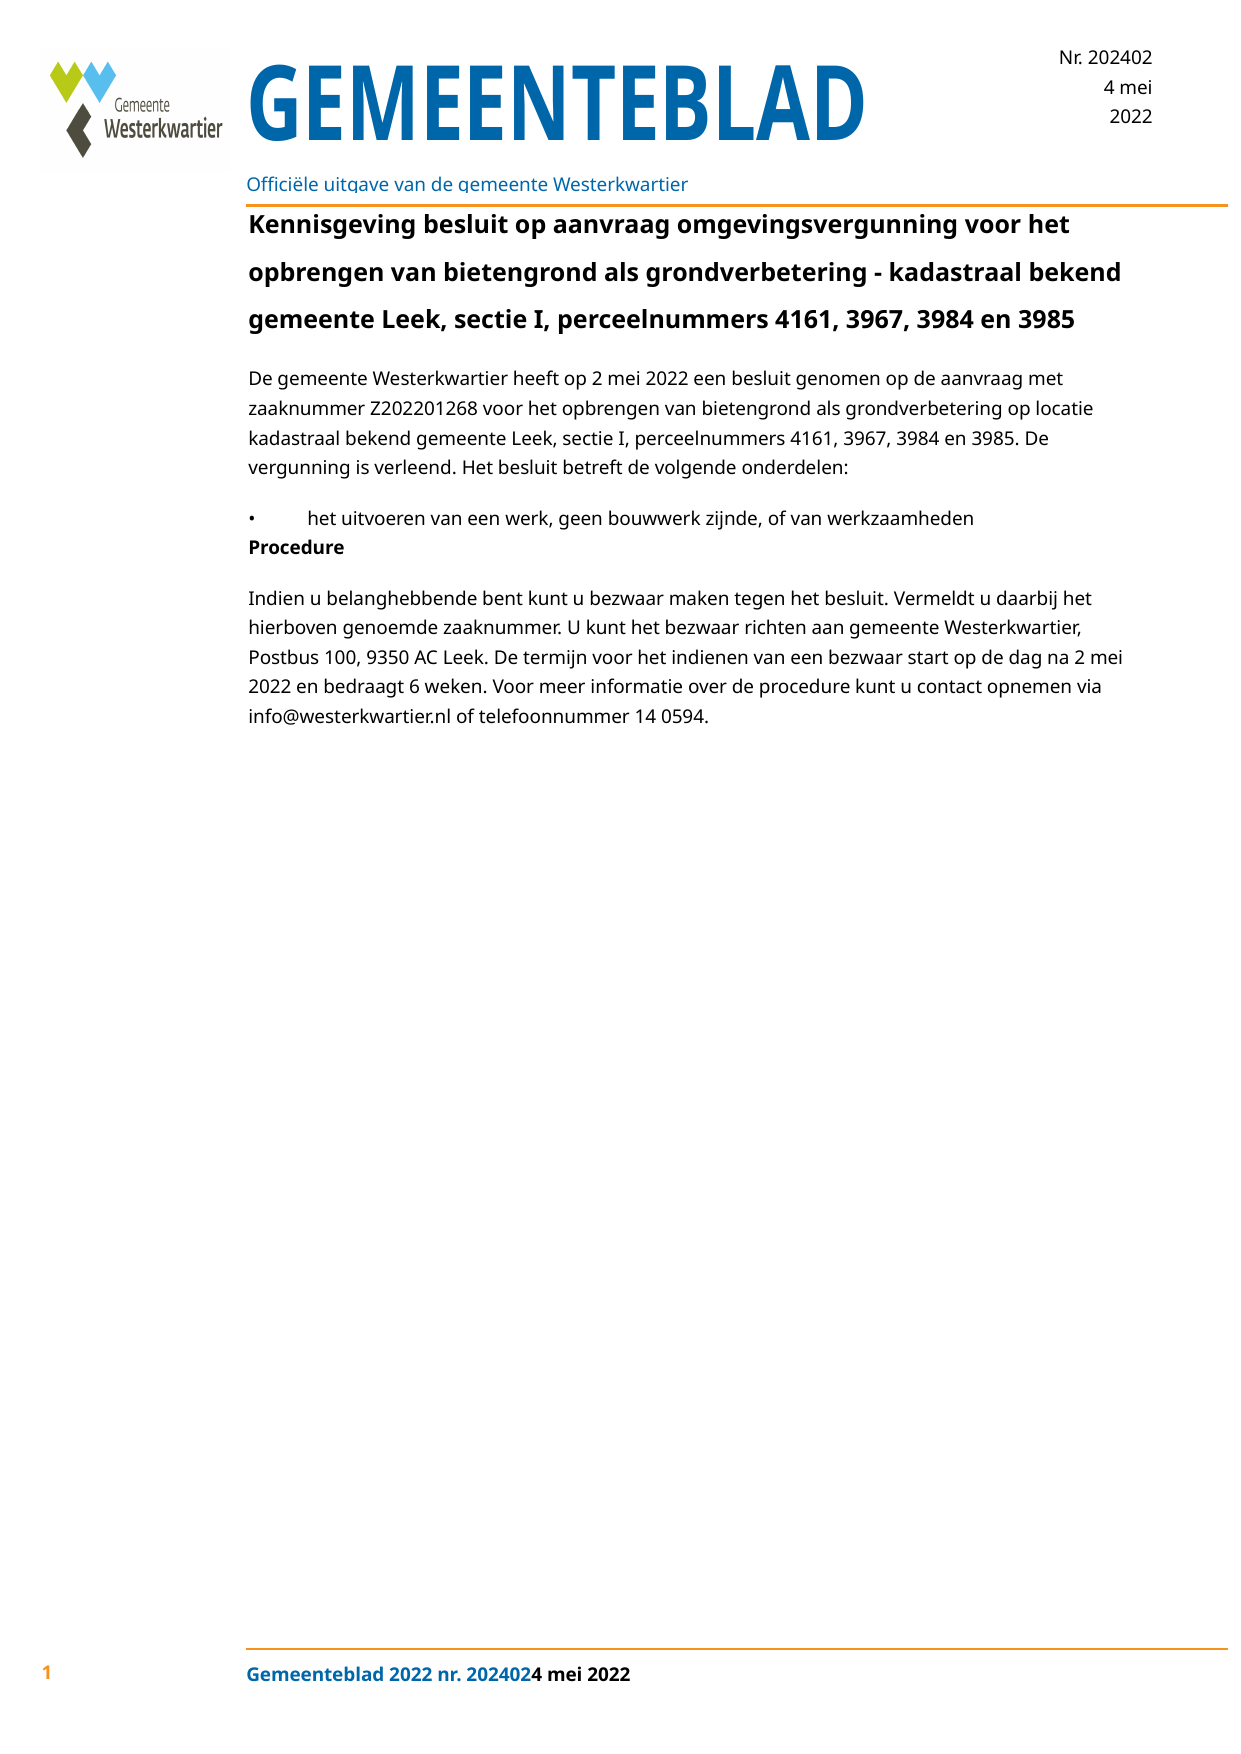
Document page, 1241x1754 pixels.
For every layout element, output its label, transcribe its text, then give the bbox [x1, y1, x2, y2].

picture [41, 47, 231, 172]
list het uitvoeren van een werk, geen bouwwerk zijnde, of van werkzaamheden [248, 505, 1152, 530]
text De gemeente Westerkwartier heeft op 2 mei 2022 een besluit genomen op de aanvraag met zaaknummer Z202201268 voor het opbrengen van bietengrond als grondverbetering op locatie kadastraal bekend gemeente Leek, sectie I, perceelnummers 4161, 3967, 3984 en 3985. De vergunning is verleend. Het besluit betreft de volgende onderdelen: [248, 366, 1152, 480]
text Procedure [248, 534, 1152, 560]
text Kennisgeving besluit op aanvraag omgevingsvergunning voor het opbrengen van bietengrond als grondverbetering - kadastraal bekend gemeente Leek, sectie I, perceelnummers 4161, 3967, 3984 en 3985 [248, 207, 1152, 336]
text Indien u belanghebbende bent kunt u bezwaar maken tegen het besluit. Vermeldt u daarbij het hierboven genoemde zaaknummer. U kunt het bezwaar richten aan gemeente Westerkwartier, Postbus 100, 9350 AC Leek. De termijn voor het indienen van een bezwaar start op de dag na 2 mei 2022 en bedraagt 6 weken. Voor meer informatie over de procedure kunt u contact opnemen via info@westerkwartier.nl of telefoonnummer 14 0594. [248, 585, 1152, 729]
